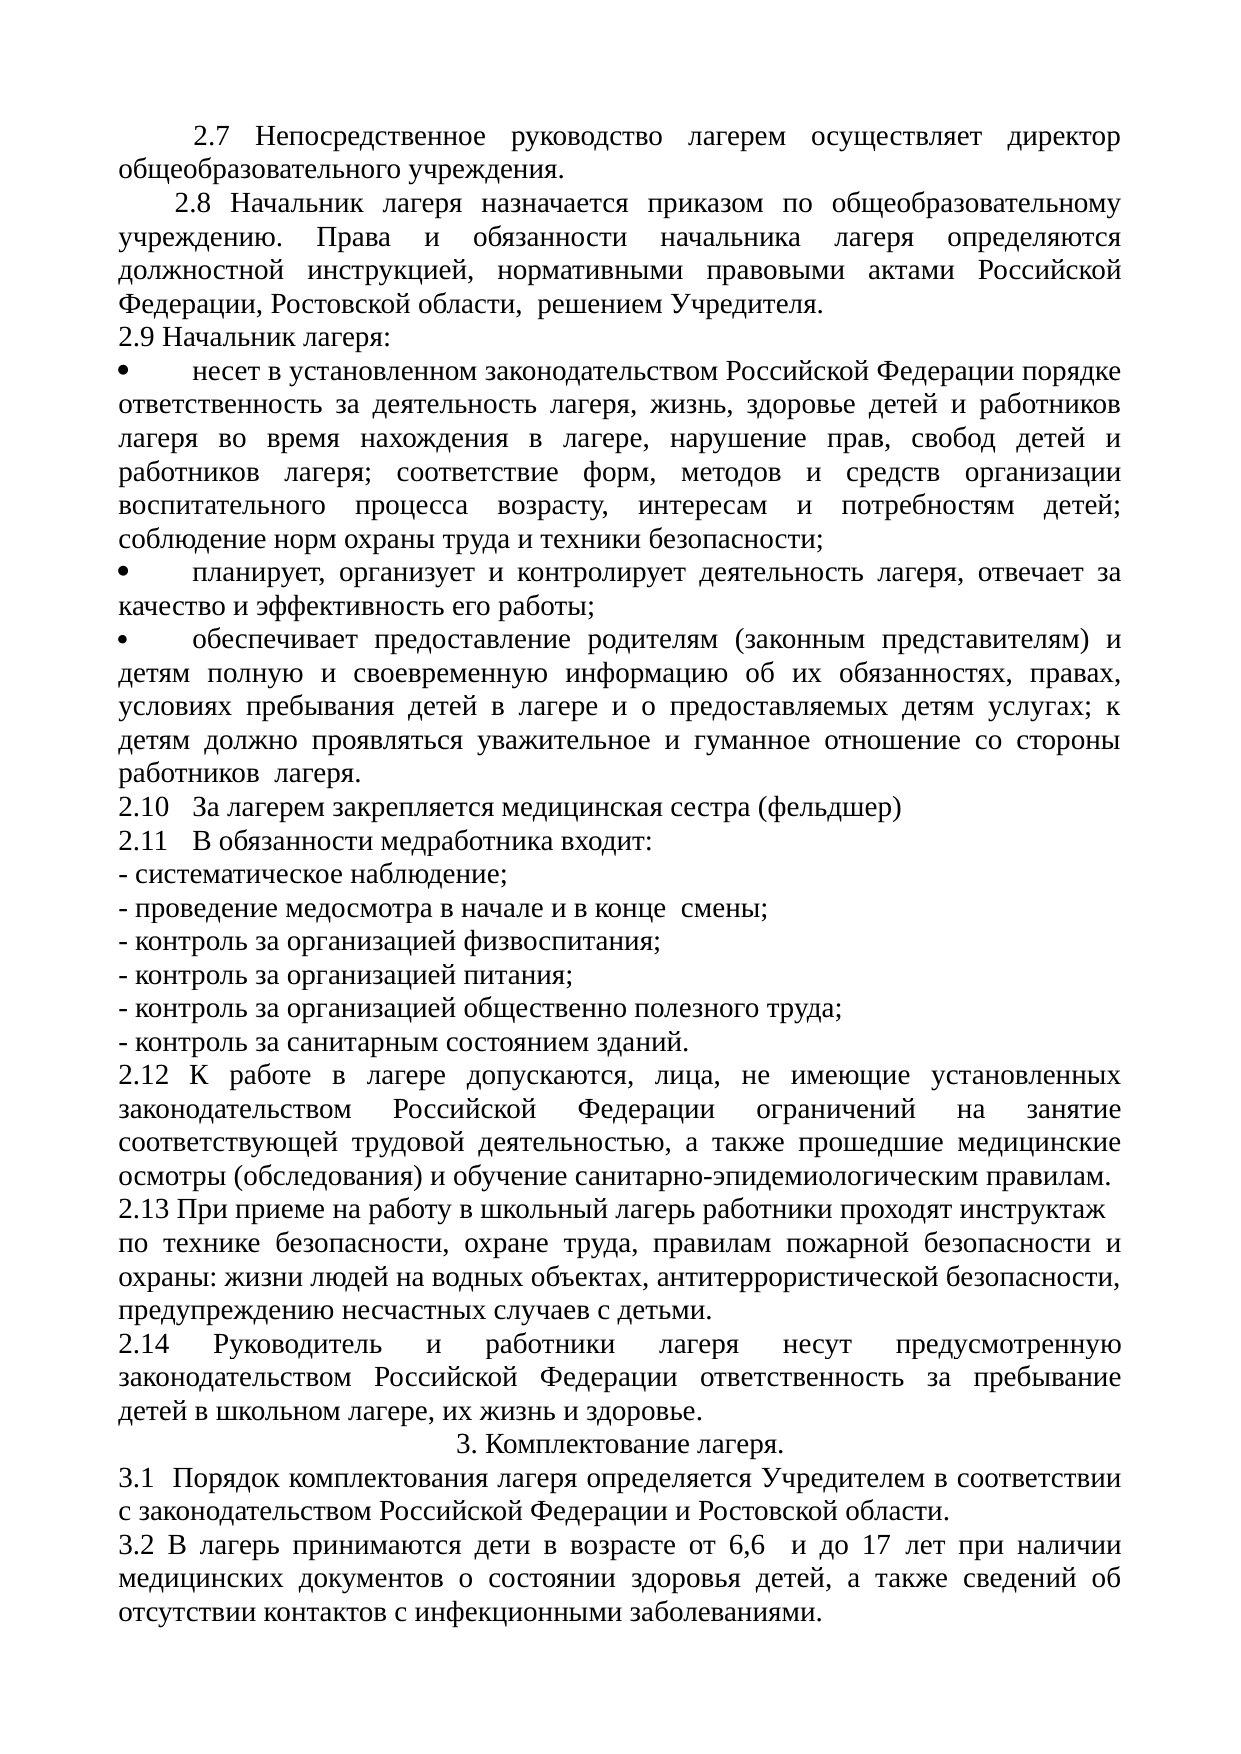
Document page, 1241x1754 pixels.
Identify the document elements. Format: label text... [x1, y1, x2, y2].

list обеспечивает предоставление родителям (законным представителям) и детям полную и своевременную информацию об их обязанностях, правах, условиях пребывания детей в лагере и о предоставляемых детям услугах; к детям должно проявляться уважительное и гуманное отношение со стороны работников лагеря. [118, 621, 1122, 789]
list несет в установленном законодательством Российской Федерации порядке ответственность за деятельность лагеря, жизнь, здоровье детей и работников лагеря во время нахождения в лагере, нарушение прав, свобод детей и работников лагеря; соответствие форм, методов и средств организации воспитательного процесса возрасту, интересам и потребностям детей; соблюдение норм охраны труда и техники безопасности; [118, 353, 1122, 554]
text 2.11 В обязанности медработника входит: [118, 823, 1122, 856]
text 2.14 Руководитель и работники лагеря несут предусмотренную законодательством Российской Федерации ответственность за пребывание детей в школьном лагере, их жизнь и здоровье. [118, 1326, 1122, 1426]
text предупреждению несчастных случаев с детьми. [118, 1292, 1122, 1326]
text - систематическое наблюдение; [118, 856, 1122, 890]
text 2.7 Непосредственное руководство лагерем осуществляет директор общеобразовательного учреждения. [118, 118, 1122, 185]
text 3.2 В лагерь принимаются дети в возрасте от 6,6 и до 17 лет при наличии медицинских документов о состоянии здоровья детей, а также сведений об отсутствии контактов с инфекционными заболеваниями. [118, 1527, 1122, 1628]
text 2.9 Начальник лагеря: [118, 319, 1122, 353]
text 3. Комплектование лагеря. [118, 1426, 1122, 1460]
text - контроль за организацией общественно полезного труда; [118, 990, 1122, 1024]
list планирует, организует и контролирует деятельность лагеря, отвечает за качество и эффективность его работы; [118, 554, 1122, 621]
text - контроль за санитарным состоянием зданий. [118, 1024, 1122, 1057]
text 3.1 Порядок комплектования лагеря определяется Учредителем в соответствии с законодательством Российской Федерации и Ростовской области. [118, 1460, 1122, 1527]
text 2.8 Начальник лагеря назначается приказом по общеобразовательному учреждению. Права и обязанности начальника лагеря определяются должностной инструкцией, нормативными правовыми актами Российской Федерации, Ростовской области, решением Учредителя. [118, 185, 1122, 319]
text 2.13 При приеме на работу в школьный лагерь работники проходят инструктаж [118, 1192, 1122, 1225]
text 2.12 К работе в лагере допускаются, лица, не имеющие установленных законодательством Российской Федерации ограничений на занятие соответствующей трудовой деятельностью, а также прошедшие медицинские осмотры (обследования) и обучение санитарно-эпидемиологическим правилам. [118, 1057, 1122, 1192]
text - контроль за организацией питания; [118, 957, 1122, 990]
text 2.10 За лагерем закрепляется медицинская сестра (фельдшер) [118, 789, 1122, 823]
text - проведение медосмотра в начале и в конце смены; [118, 890, 1122, 923]
text по технике безопасности, охране труда, правилам пожарной безопасности и охраны: жизни людей на водных объектах, антитеррористической безопасности, [118, 1225, 1122, 1292]
text - контроль за организацией физвоспитания; [118, 923, 1122, 957]
